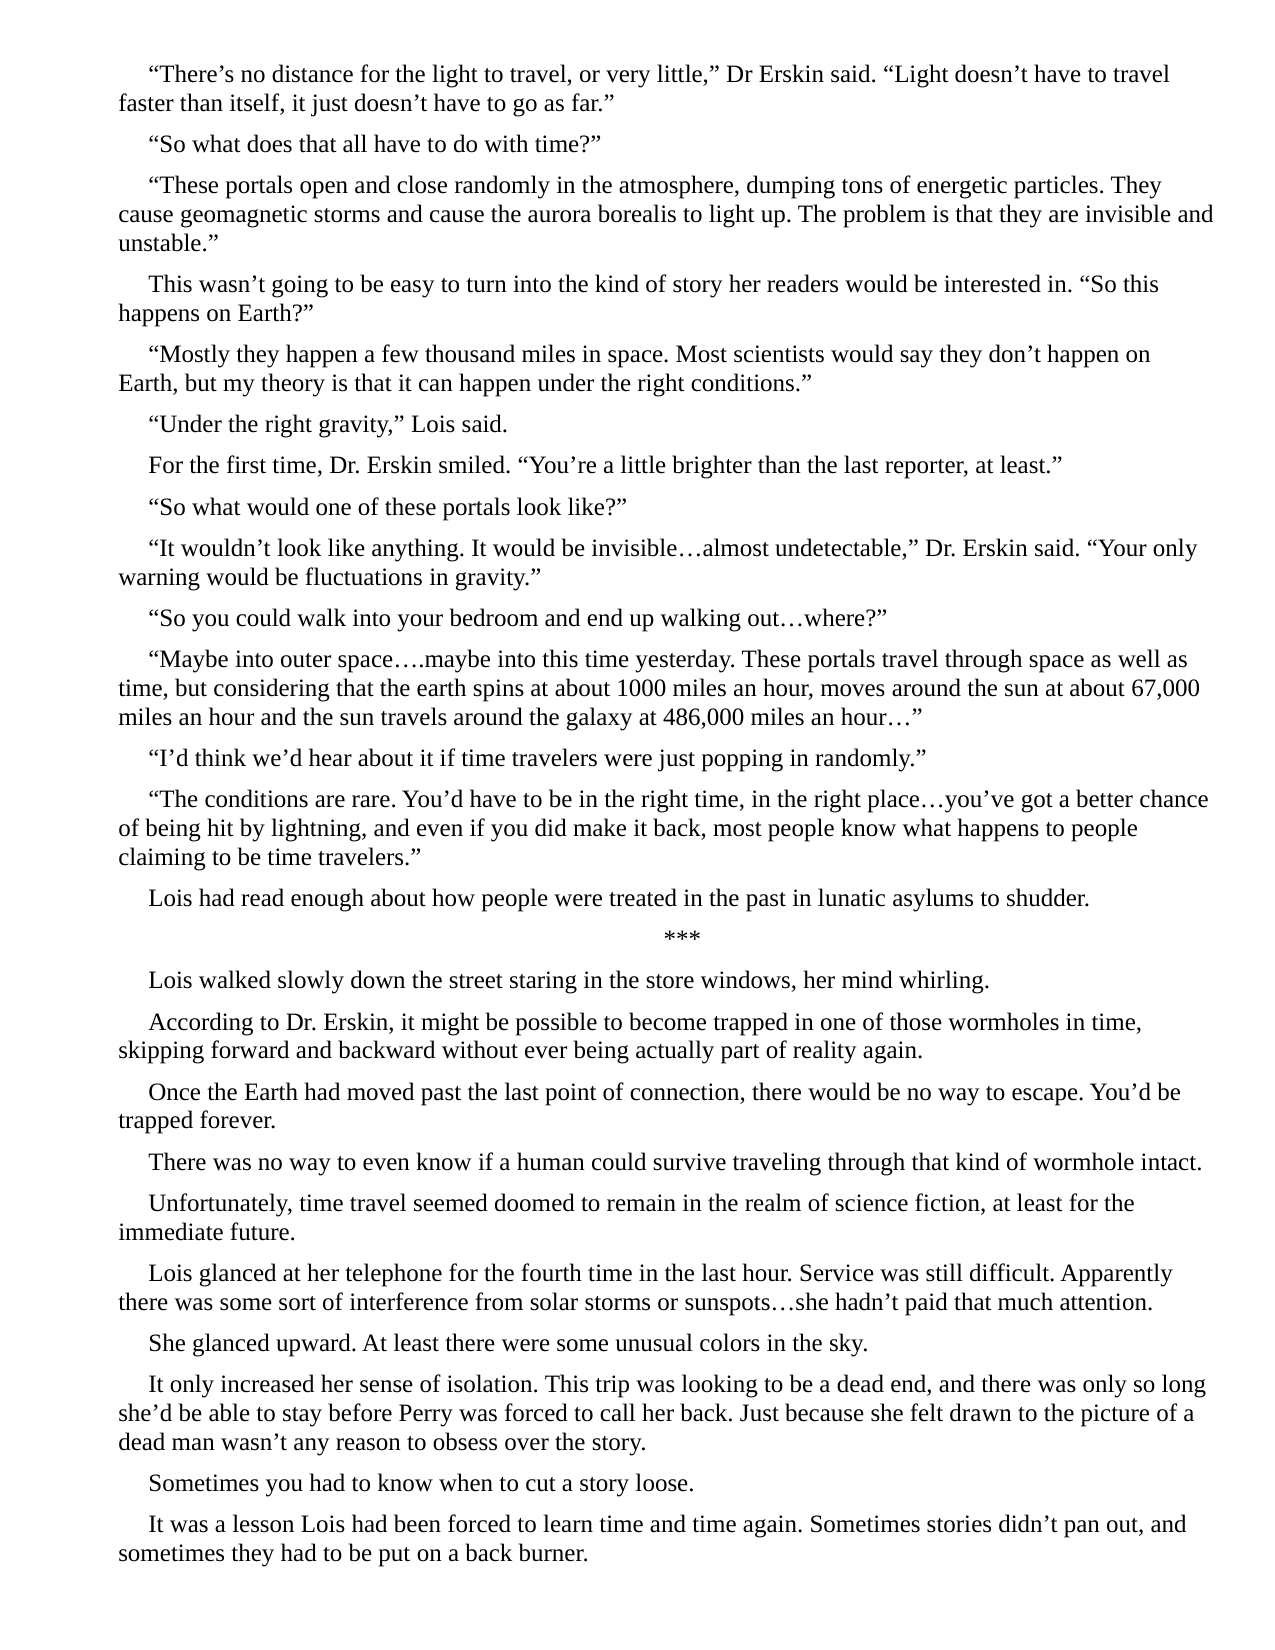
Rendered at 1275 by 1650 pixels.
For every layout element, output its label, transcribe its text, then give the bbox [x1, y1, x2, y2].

text “The conditions are rare. You’d have to be in the right time, in the right place…you’ve got a better chance of being hit by lightning, and even if you did make it back, most people know what happens to people claiming to be time travelers.” [118, 784, 1216, 870]
text Lois had read enough about how people were treated in the past in lunatic asylums to shudder. [118, 883, 1216, 912]
text “So what would one of these portals look like?” [118, 492, 1216, 520]
text “So what does that all have to do with time?” [118, 129, 1216, 158]
text Sometimes you had to know when to cut a story loose. [118, 1468, 1216, 1497]
text It was a lesson Lois had been forced to learn time and time again. Sometimes stories didn’t pan out, and sometimes they had to be put on a back burner. [118, 1509, 1216, 1567]
text “Maybe into outer space….maybe into this time yesterday. These portals travel through space as well as time, but considering that the earth spins at about 1000 miles an hour, moves around the sun at about 67,000 miles an hour and the sun travels around the galaxy at 486,000 miles an hour…” [118, 644, 1216, 730]
text “These portals open and close randomly in the atmosphere, dumping tons of energetic particles. They cause geomagnetic storms and cause the aurora borealis to light up. The problem is that they are invisible and unstable.” [118, 170, 1216, 257]
text “There’s no distance for the light to travel, or very little,” Dr Erskin said. “Light doesn’t have to travel faster than itself, it just doesn’t have to go as far.” [118, 59, 1216, 117]
text She glanced upward. At least there were some unusual colors in the sky. [118, 1328, 1216, 1357]
text Once the Earth had moved past the last point of connection, there would be no way to escape. You’d be trapped forever. [118, 1077, 1216, 1134]
text “So you could walk into your bedroom and end up walking out…where?” [118, 603, 1216, 632]
text For the first time, Dr. Erskin smiled. “You’re a little brighter than the last reporter, at least.” [118, 450, 1216, 479]
text It only increased her sense of isolation. This trip was looking to be a dead end, and there was only so long she’d be able to stay before Perry was forced to call her back. Just because she felt drawn to the picture of a dead man wasn’t any reason to obsess over the story. [118, 1369, 1216, 1455]
text “Mostly they happen a few thousand miles in space. Most scientists would say they don’t happen on Earth, but my theory is that it can happen under the right conditions.” [118, 339, 1216, 397]
text There was no way to even know if a human could survive traveling through that kind of wormhole intact. [118, 1147, 1216, 1175]
text According to Dr. Erskin, it might be possible to become trapped in one of those wormholes in time, skipping forward and backward without ever being actually part of reality again. [118, 1007, 1216, 1064]
text “Under the right gravity,” Lois said. [118, 409, 1216, 438]
text *** [118, 924, 1216, 953]
text Lois glanced at her telephone for the fourth time in the last hour. Service was still difficult. Apparently there was some sort of interference from solar storms or sunspots…she hadn’t paid that much attention. [118, 1258, 1216, 1315]
text Lois walked slowly down the street staring in the store windows, her mind whirling. [118, 965, 1216, 994]
text “I’d think we’d hear about it if time travelers were just popping in randomly.” [118, 743, 1216, 772]
text “It wouldn’t look like anything. It would be invisible…almost undetectable,” Dr. Erskin said. “Your only warning would be fluctuations in gravity.” [118, 533, 1216, 590]
text This wasn’t going to be easy to turn into the kind of story her readers would be interested in. “So this happens on Earth?” [118, 269, 1216, 327]
text Unfortunately, time travel seemed doomed to remain in the realm of science fiction, at least for the immediate future. [118, 1188, 1216, 1245]
